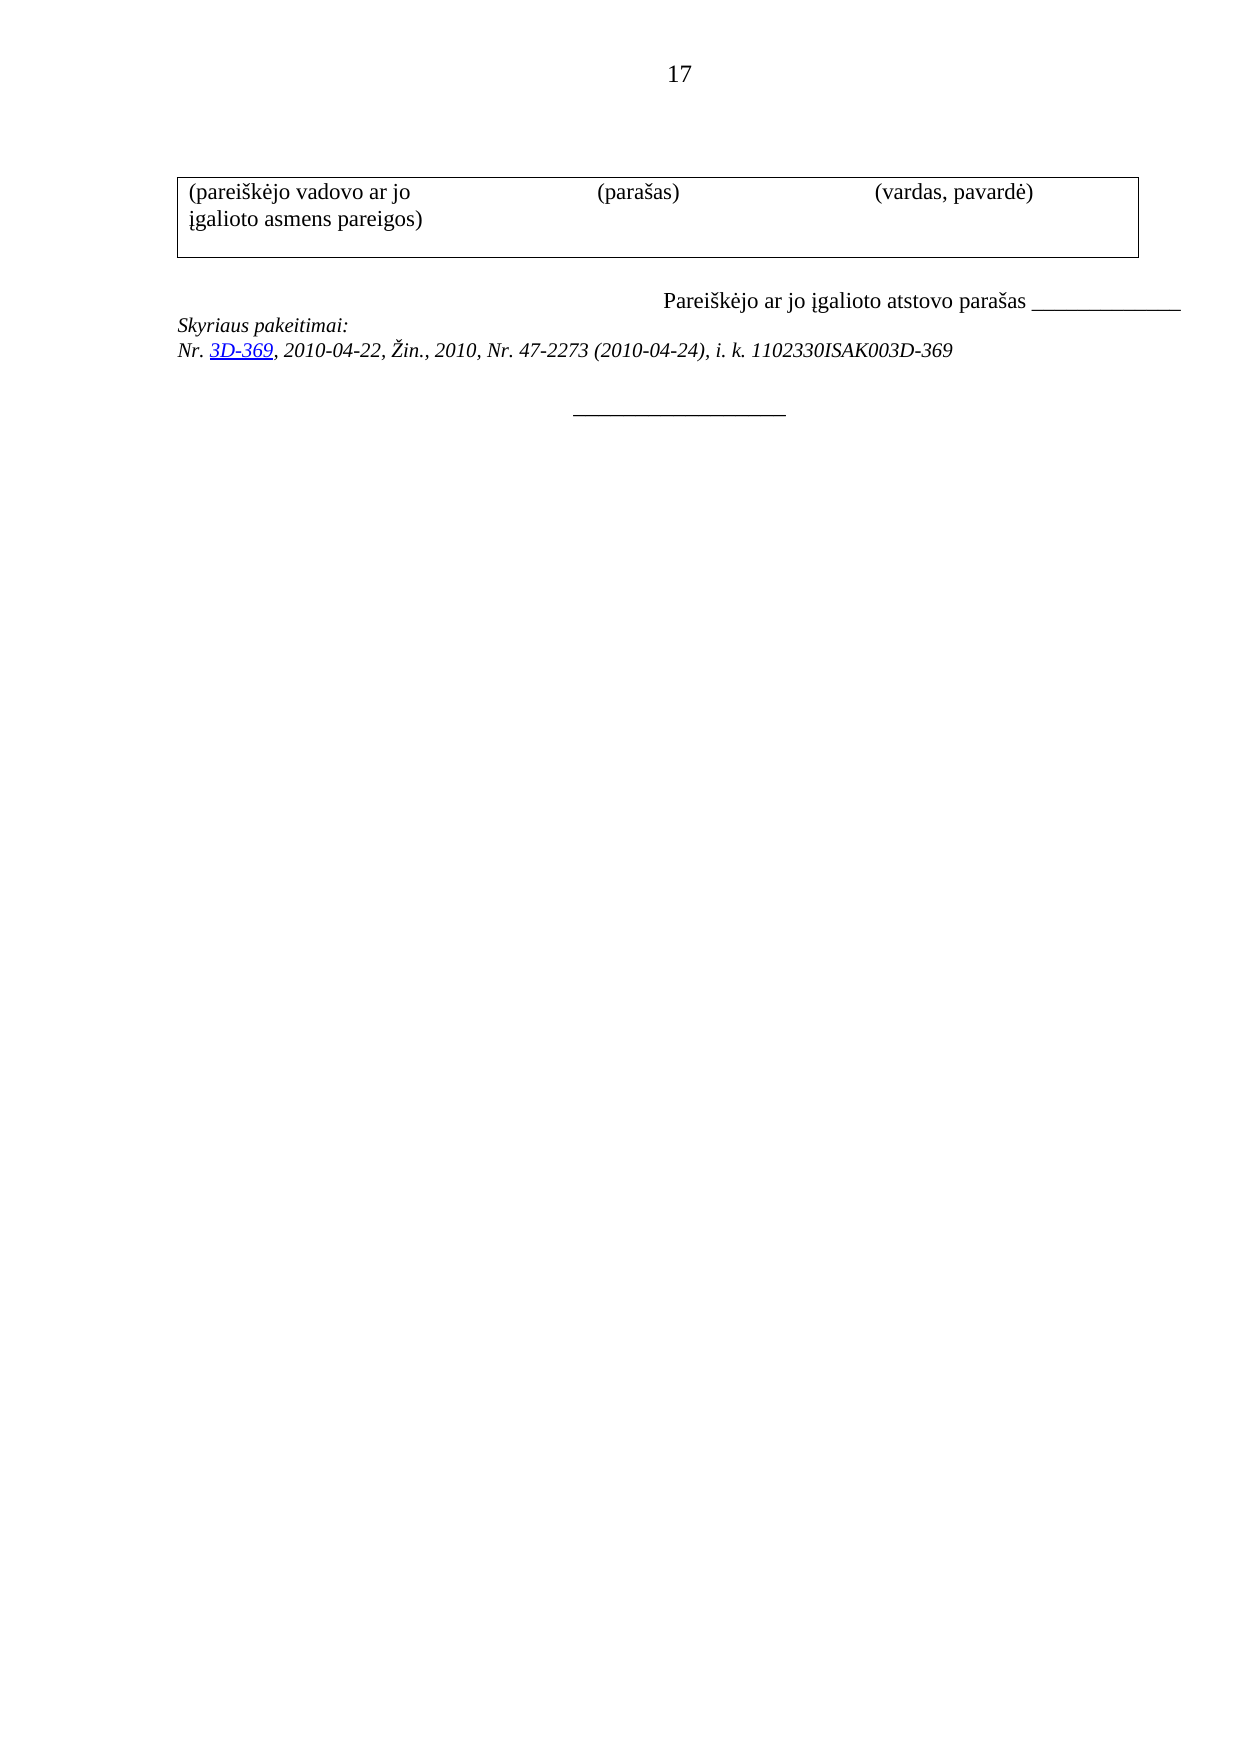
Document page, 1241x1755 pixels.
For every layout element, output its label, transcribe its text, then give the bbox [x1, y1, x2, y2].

text Nr. 3D-369, 2010-04-22, Žin., 2010, Nr. 47-2273 (2010-04-24), i. k. 1102330ISAK003D-369 [177, 337, 1181, 362]
text _________________ [177, 390, 1181, 419]
text Skyriaus pakeitimai: [177, 313, 1181, 337]
table_header (pareiškėjo vadovo ar jo (parašas) (vardas, pavardė) įgalioto asmens pareigos) [178, 178, 1138, 257]
text Pareiškėjo ar jo įgalioto atstovo parašas _____________ [177, 287, 1181, 313]
